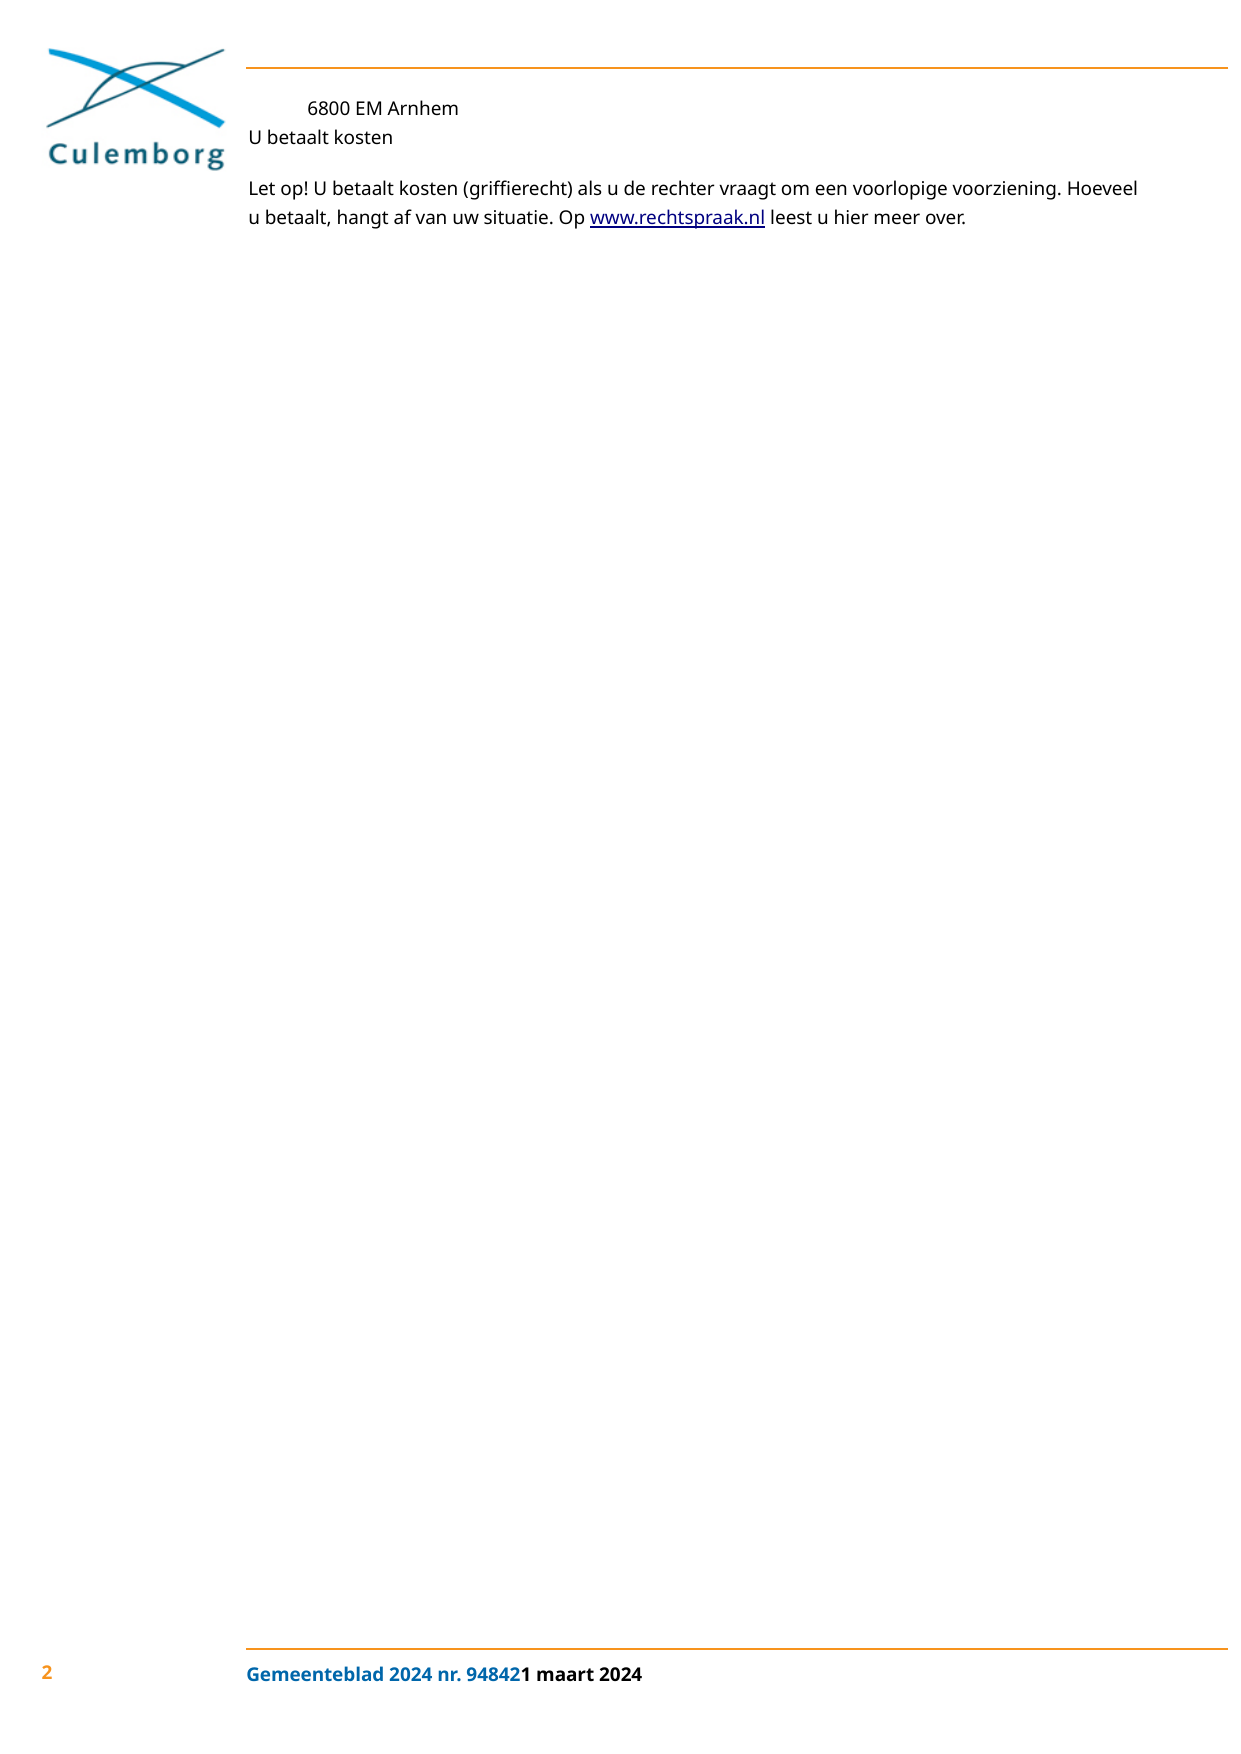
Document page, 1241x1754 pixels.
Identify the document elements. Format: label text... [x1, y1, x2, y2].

text Let op! U betaalt kosten (griffierecht) als u de rechter vraagt om een voorlopige voorziening. Hoeveel u betaalt, hangt af van uw situatie. Op www.rechtspraak.nl leest u hier meer over. [248, 175, 1152, 230]
picture [41, 47, 231, 172]
text U betaalt kosten [248, 124, 1152, 150]
list 6800 EM Arnhem [248, 95, 1152, 121]
